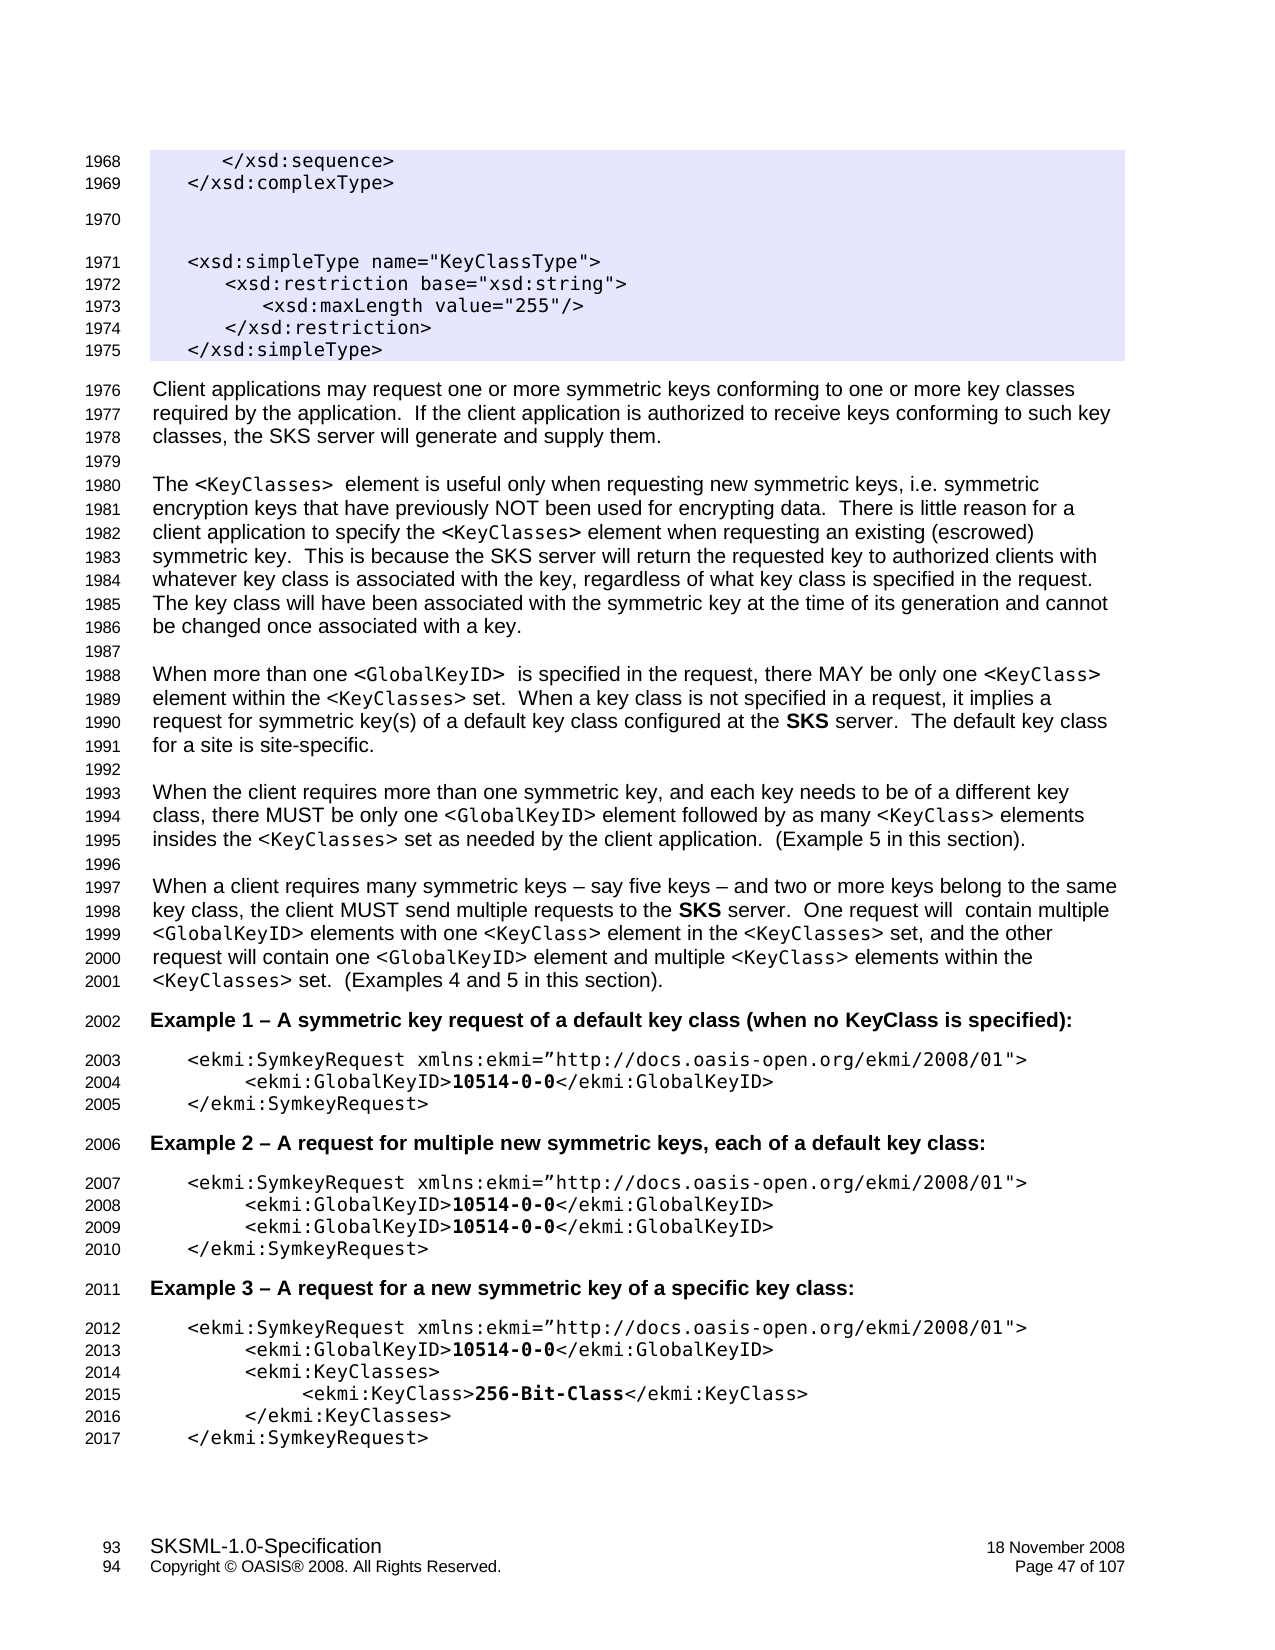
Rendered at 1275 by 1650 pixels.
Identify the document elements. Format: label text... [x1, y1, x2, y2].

text </xsd:sequence> </xsd:complexType> [150, 150, 1125, 194]
text <ekmi:SymkeyRequest xmlns:ekmi=”http://docs.oasis-open.org/ekmi/2008/01"> <ekmi:GlobalKeyID>10514-0-0</ekmi:GlobalKeyID> <ekmi:KeyClasses> <ekmi:KeyClass>256-Bit-Class</ekmi:KeyClass> </ekmi:KeyClasses> </ekmi:SymkeyRequest> [187, 1317, 1125, 1449]
text <ekmi:SymkeyRequest xmlns:ekmi=”http://docs.oasis-open.org/ekmi/2008/01"> <ekmi:GlobalKeyID>10514-0-0</ekmi:GlobalKeyID> </ekmi:SymkeyRequest> [187, 1049, 1125, 1115]
text Example 2 – A request for multiple new symmetric keys, each of a default key class: [150, 1132, 1125, 1155]
text Example 1 – A symmetric key request of a default key class (when no KeyClass is specified): [150, 1009, 1125, 1032]
text Example 3 – A request for a new symmetric key of a specific key class: [150, 1277, 1125, 1300]
text Client applications may request one or more symmetric keys conforming to one or more key classes required by the application. If the client application is authorized to receive keys conforming to such key classes, the SKS server will generate and supply them. The <KeyClasses> element is useful only when requesting new symmetric keys, i.e. symmetric encryption keys that have previously NOT been used for encrypting data. There is little reason for a client application to specify the <KeyClasses> element when requesting an existing (escrowed) symmetric key. This is because the SKS server will return the requested key to authorized clients with whatever key class is associated with the key, regardless of what key class is specified in the request. The key class will have been associated with the symmetric key at the time of its generation and cannot be changed once associated with a key. When more than one <GlobalKeyID> is specified in the request, there MAY be only one <KeyClass> element within the <KeyClasses> set. When a key class is not specified in a request, it implies a request for symmetric key(s) of a default key class configured at the SKS server. The default key class for a site is site-specific. When the client requires more than one symmetric key, and each key needs to be of a different key class, there MUST be only one <GlobalKeyID> element followed by as many <KeyClass> elements insides the <KeyClasses> set as needed by the client application. (Example 5 in this section). When a client requires many symmetric keys – say five keys – and two or more keys belong to the same key class, the client MUST send multiple requests to the SKS server. One request will contain multiple <GlobalKeyID> elements with one <KeyClass> element in the <KeyClasses> set, and the other request will contain one <GlobalKeyID> element and multiple <KeyClass> elements within the <KeyClasses> set. (Examples 4 and 5 in this section). [152, 377, 1125, 992]
text <ekmi:SymkeyRequest xmlns:ekmi=”http://docs.oasis-open.org/ekmi/2008/01"> <ekmi:GlobalKeyID>10514-0-0</ekmi:GlobalKeyID> <ekmi:GlobalKeyID>10514-0-0</ekmi:GlobalKeyID> </ekmi:SymkeyRequest> [187, 1172, 1125, 1260]
text <xsd:simpleType name="KeyClassType"> <xsd:restriction base="xsd:string"> <xsd:maxLength value="255"/> </xsd:restriction> </xsd:simpleType> [150, 251, 1125, 361]
